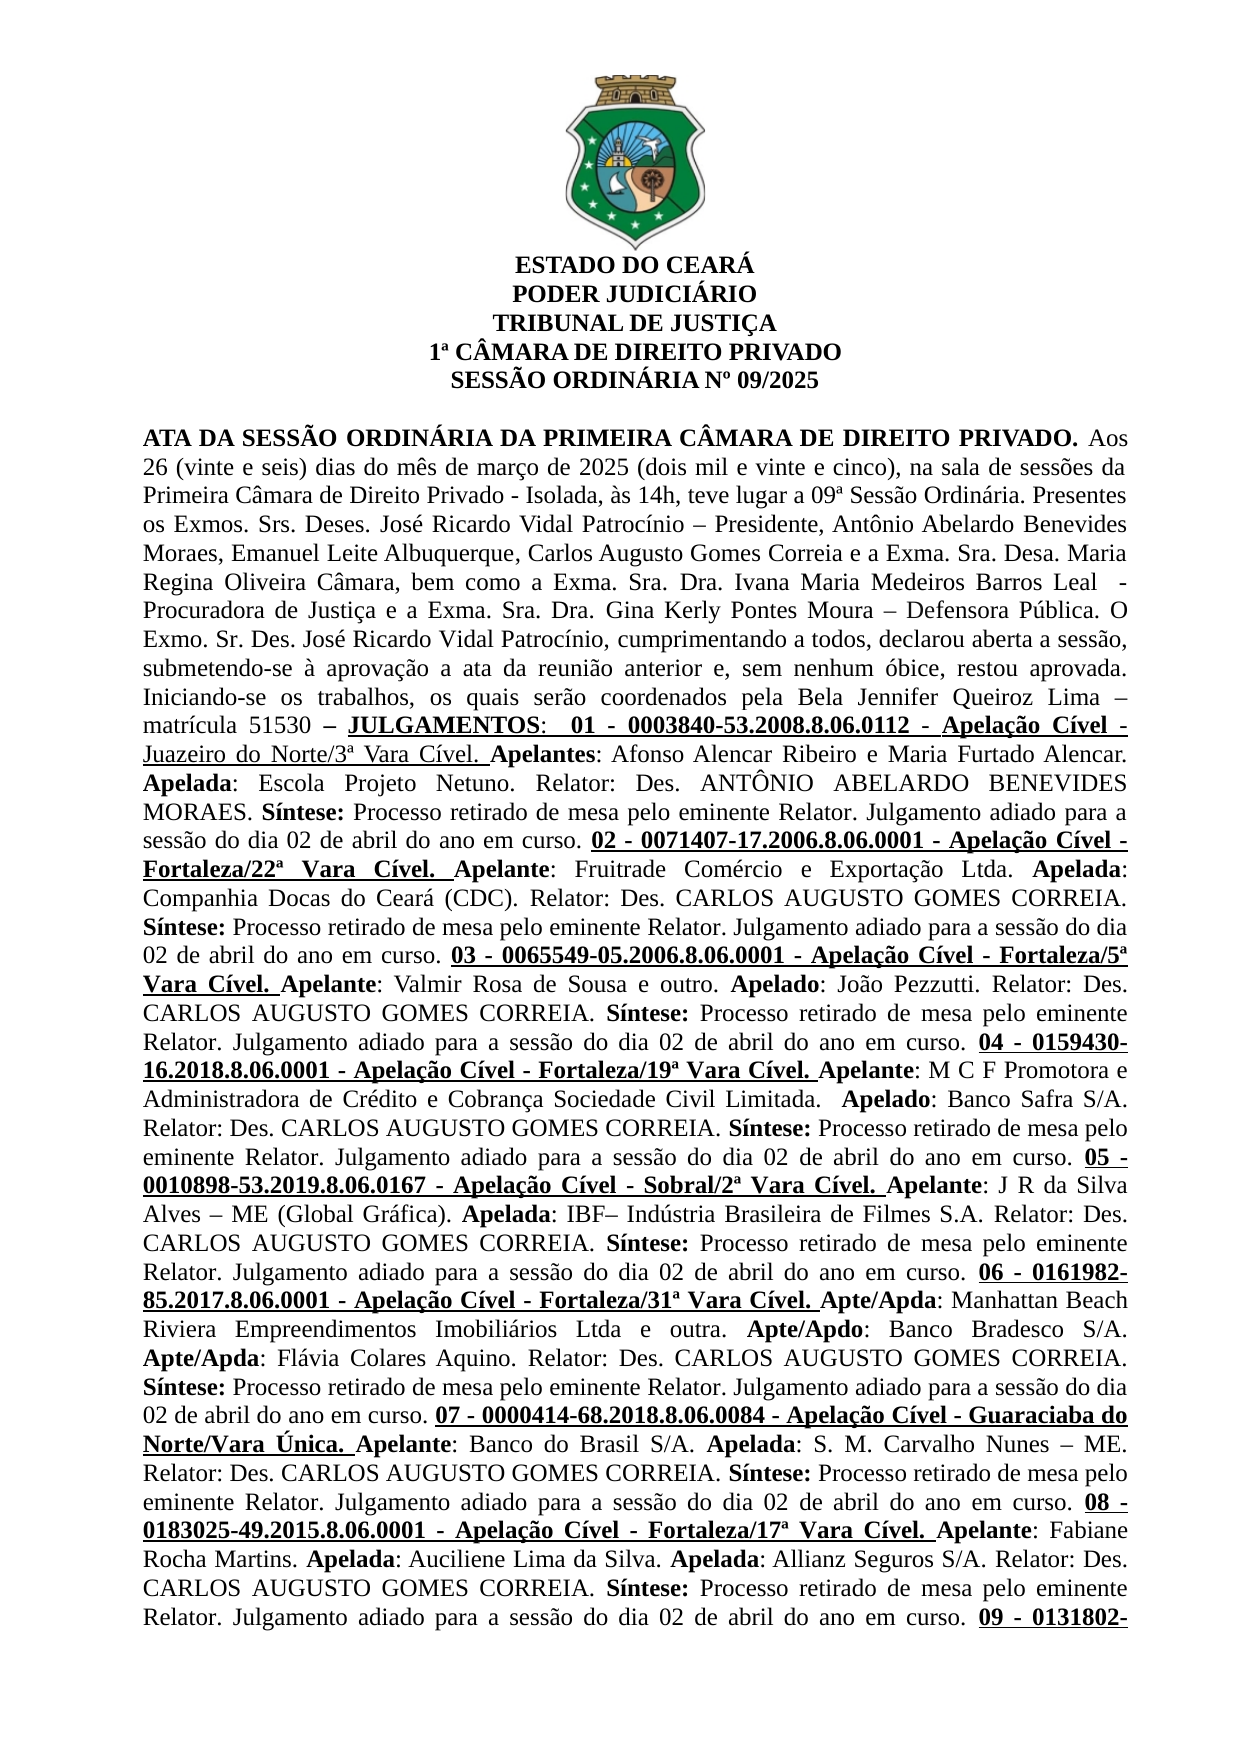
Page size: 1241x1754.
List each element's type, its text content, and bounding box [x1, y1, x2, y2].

text TRIBUNAL DE JUSTIÇA [141, 308, 1128, 337]
text 1ª CÂMARA DE DIREITO PRIVADO [143, 337, 1128, 365]
text ESTADO DO CEARÁ [141, 250, 1128, 279]
text ATA DA SESSÃO ORDINÁRIA DA PRIMEIRA CÂMARA DE DIREITO PRIVADO. Aos 26 (vinte e seis) dias do mês de março de 2025 (dois mil e vinte e cinco), na sala de sessões da Primeira Câmara de Direito Privado - Isolada, às 14h, teve lugar a 09ª Sessão Ordinária. Presentes os Exmos. Srs. Deses. José Ricardo Vidal Patrocínio – Presidente, Antônio Abelardo Benevides Moraes, Emanuel Leite Albuquerque, Carlos Augusto Gomes Correia e a Exma. Sra. Desa. Maria Regina Oliveira Câmara, bem como a Exma. Sra. Dra. Ivana Maria Medeiros Barros Leal - Procuradora de Justiça e a Exma. Sra. Dra. Gina Kerly Pontes Moura – Defensora Pública. O Exmo. Sr. Des. José Ricardo Vidal Patrocínio, cumprimentando a todos, declarou aberta a sessão, submetendo-se à aprovação a ata da reunião anterior e, sem nenhum óbice, restou aprovada. Iniciando-se os trabalhos, os quais serão coordenados pela Bela Jennifer Queiroz Lima – matrícula 51530 – JULGAMENTOS: 01 - 0003840-53.2008.8.06.0112 - Apelação Cível - Juazeiro do Norte/3ª Vara Cível. Apelantes: Afonso Alencar Ribeiro e Maria Furtado Alencar. Apelada: Escola Projeto Netuno. Relator: Des. ANTÔNIO ABELARDO BENEVIDES MORAES. Síntese: Processo retirado de mesa pelo eminente Relator. Julgamento adiado para a sessão do dia 02 de abril do ano em curso. 02 - 0071407-17.2006.8.06.0001 - Apelação Cível - Fortaleza/22ª Vara Cível. Apelante: Fruitrade Comércio e Exportação Ltda. Apelada: Companhia Docas do Ceará (CDC). Relator: Des. CARLOS AUGUSTO GOMES CORREIA. Síntese: Processo retirado de mesa pelo eminente Relator. Julgamento adiado para a sessão do dia 02 de abril do ano em curso. 03 - 0065549-05.2006.8.06.0001 - Apelação Cível - Fortaleza/5ª Vara Cível. Apelante: Valmir Rosa de Sousa e outro. Apelado: João Pezzutti. Relator: Des. CARLOS AUGUSTO GOMES CORREIA. Síntese: Processo retirado de mesa pelo eminente Relator. Julgamento adiado para a sessão do dia 02 de abril do ano em curso. 04 - 0159430-16.2018.8.06.0001 - Apelação Cível - Fortaleza/19ª Vara Cível. Apelante: M C F Promotora e Administradora de Crédito e Cobrança Sociedade Civil Limitada. Apelado: Banco Safra S/A. Relator: Des. CARLOS AUGUSTO GOMES CORREIA. Síntese: Processo retirado de mesa pelo eminente Relator. Julgamento adiado para a sessão do dia 02 de abril do ano em curso. 05 - 0010898-53.2019.8.06.0167 - Apelação Cível - Sobral/2ª Vara Cível. Apelante: J R da Silva Alves – ME (Global Gráfica). Apelada: IBF– Indústria Brasileira de Filmes S.A. Relator: Des. CARLOS AUGUSTO GOMES CORREIA. Síntese: Processo retirado de mesa pelo eminente Relator. Julgamento adiado para a sessão do dia 02 de abril do ano em curso. 06 - 0161982-85.2017.8.06.0001 - Apelação Cível - Fortaleza/31ª Vara Cível. Apte/Apda: Manhattan Beach Riviera Empreendimentos Imobiliários Ltda e outra. Apte/Apdo: Banco Bradesco S/A. Apte/Apda: Flávia Colares Aquino. Relator: Des. CARLOS AUGUSTO GOMES CORREIA. Síntese: Processo retirado de mesa pelo eminente Relator. Julgamento adiado para a sessão do dia 02 de abril do ano em curso. 07 - 0000414-68.2018.8.06.0084 - Apelação Cível - Guaraciaba do Norte/Vara Única. Apelante: Banco do Brasil S/A. Apelada: S. M. Carvalho Nunes – ME. Relator: Des. CARLOS AUGUSTO GOMES CORREIA. Síntese: Processo retirado de mesa pelo eminente Relator. Julgamento adiado para a sessão do dia 02 de abril do ano em curso. 08 - 0183025-49.2015.8.06.0001 - Apelação Cível - Fortaleza/17ª Vara Cível. Apelante: Fabiane Rocha Martins. Apelada: Auciliene Lima da Silva. Apelada: Allianz Seguros S/A. Relator: Des. CARLOS AUGUSTO GOMES CORREIA. Síntese: Processo retirado de mesa pelo eminente Relator. Julgamento adiado para a sessão do dia 02 de abril do ano em curso. 09 - 0131802- [143, 423, 1128, 1630]
picture [565, 75, 706, 251]
subtitle SESSÃO ORDINÁRIA Nº 09/2025 [141, 365, 1128, 394]
text PODER JUDICIÁRIO [141, 279, 1128, 308]
